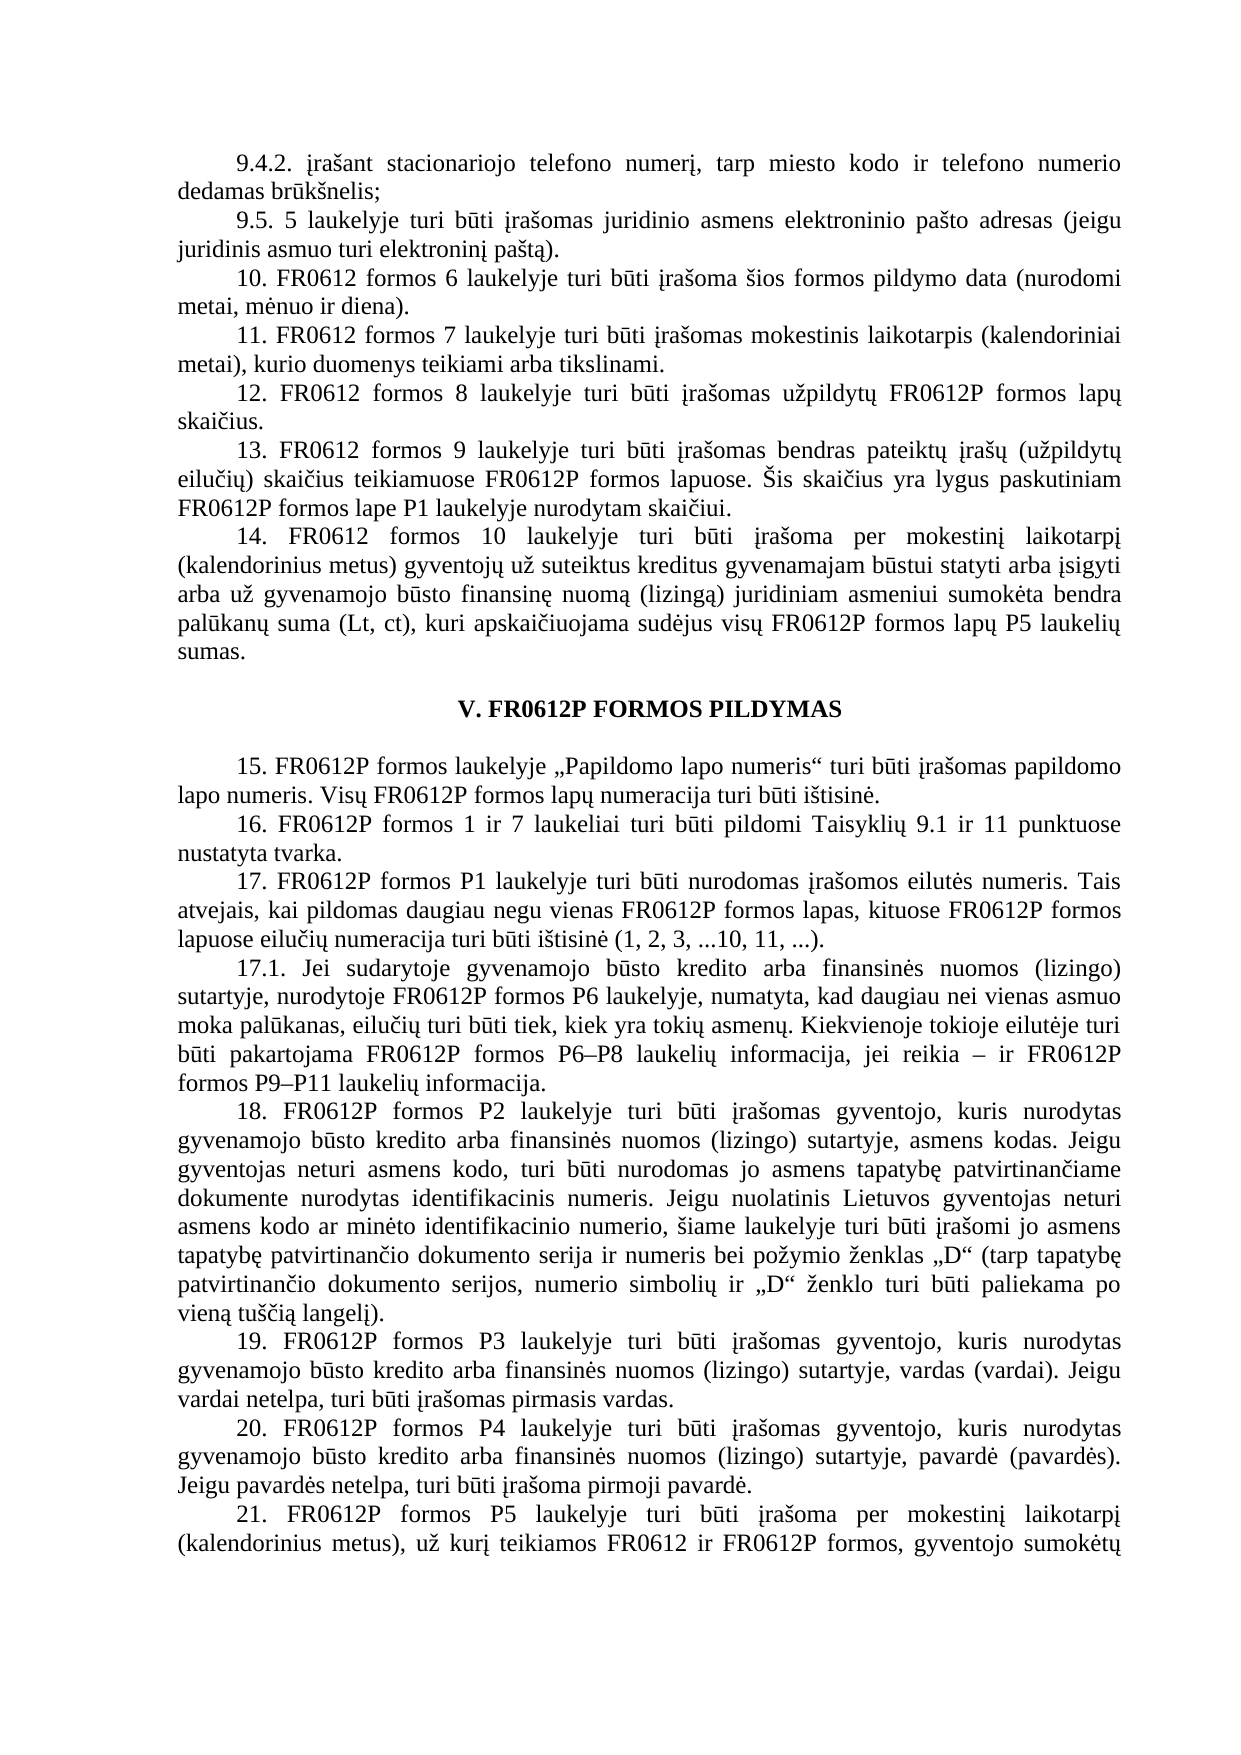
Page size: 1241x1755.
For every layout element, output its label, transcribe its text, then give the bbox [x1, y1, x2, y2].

text 12. FR0612 formos 8 laukelyje turi būti įrašomas užpildytų FR0612P formos lapų skaičius. [177, 378, 1122, 435]
text 21. FR0612P formos P5 laukelyje turi būti įrašoma per mokestinį laikotarpį (kalendorinius metus), už kurį teikiamos FR0612 ir FR0612P formos, gyventojo sumokėtų [177, 1499, 1122, 1556]
text 9.5. 5 laukelyje turi būti įrašomas juridinio asmens elektroninio pašto adresas (jeigu juridinis asmuo turi elektroninį paštą). [177, 205, 1122, 263]
text 15. FR0612P formos laukelyje „Papildomo lapo numeris“ turi būti įrašomas papildomo lapo numeris. Visų FR0612P formos lapų numeracija turi būti ištisinė. [177, 751, 1122, 809]
text 17.1. Jei sudarytoje gyvenamojo būsto kredito arba finansinės nuomos (lizingo) sutartyje, nurodytoje FR0612P formos P6 laukelyje, numatyta, kad daugiau nei vienas asmuo moka palūkanas, eilučių turi būti tiek, kiek yra tokių asmenų. Kiekvienoje tokioje eilutėje turi būti pakartojama FR0612P formos P6–P8 laukelių informacija, jei reikia – ir FR0612P formos P9–P11 laukelių informacija. [177, 953, 1122, 1096]
text V. FR0612P FORMOS PILDYMAS [177, 694, 1122, 723]
text 13. FR0612 formos 9 laukelyje turi būti įrašomas bendras pateiktų įrašų (užpildytų eilučių) skaičius teikiamuose FR0612P formos lapuose. Šis skaičius yra lygus paskutiniam FR0612P formos lape P1 laukelyje nurodytam skaičiui. [177, 435, 1122, 521]
text 11. FR0612 formos 7 laukelyje turi būti įrašomas mokestinis laikotarpis (kalendoriniai metai), kurio duomenys teikiami arba tikslinami. [177, 320, 1122, 378]
text 18. FR0612P formos P2 laukelyje turi būti įrašomas gyventojo, kuris nurodytas gyvenamojo būsto kredito arba finansinės nuomos (lizingo) sutartyje, asmens kodas. Jeigu gyventojas neturi asmens kodo, turi būti nurodomas jo asmens tapatybę patvirtinančiame dokumente nurodytas identifikacinis numeris. Jeigu nuolatinis Lietuvos gyventojas neturi asmens kodo ar minėto identifikacinio numerio, šiame laukelyje turi būti įrašomi jo asmens tapatybę patvirtinančio dokumento serija ir numeris bei požymio ženklas „D“ (tarp tapatybę patvirtinančio dokumento serijos, numerio simbolių ir „D“ ženklo turi būti paliekama po vieną tuščią langelį). [177, 1096, 1122, 1326]
text 20. FR0612P formos P4 laukelyje turi būti įrašomas gyventojo, kuris nurodytas gyvenamojo būsto kredito arba finansinės nuomos (lizingo) sutartyje, pavardė (pavardės). Jeigu pavardės netelpa, turi būti įrašoma pirmoji pavardė. [177, 1413, 1122, 1499]
text 10. FR0612 formos 6 laukelyje turi būti įrašoma šios formos pildymo data (nurodomi metai, mėnuo ir diena). [177, 263, 1122, 320]
text 16. FR0612P formos 1 ir 7 laukeliai turi būti pildomi Taisyklių 9.1 ir 11 punktuose nustatyta tvarka. [177, 809, 1122, 866]
text 19. FR0612P formos P3 laukelyje turi būti įrašomas gyventojo, kuris nurodytas gyvenamojo būsto kredito arba finansinės nuomos (lizingo) sutartyje, vardas (vardai). Jeigu vardai netelpa, turi būti įrašomas pirmasis vardas. [177, 1326, 1122, 1413]
text 17. FR0612P formos P1 laukelyje turi būti nurodomas įrašomos eilutės numeris. Tais atvejais, kai pildomas daugiau negu vienas FR0612P formos lapas, kituose FR0612P formos lapuose eilučių numeracija turi būti ištisinė (1, 2, 3, ...10, 11, ...). [177, 866, 1122, 953]
text 9.4.2. įrašant stacionariojo telefono numerį, tarp miesto kodo ir telefono numerio dedamas brūkšnelis; [177, 148, 1122, 205]
text 14. FR0612 formos 10 laukelyje turi būti įrašoma per mokestinį laikotarpį (kalendorinius metus) gyventojų už suteiktus kreditus gyvenamajam būstui statyti arba įsigyti arba už gyvenamojo būsto finansinę nuomą (lizingą) juridiniam asmeniui sumokėta bendra palūkanų suma (Lt, ct), kuri apskaičiuojama sudėjus visų FR0612P formos lapų P5 laukelių sumas. [177, 521, 1122, 665]
